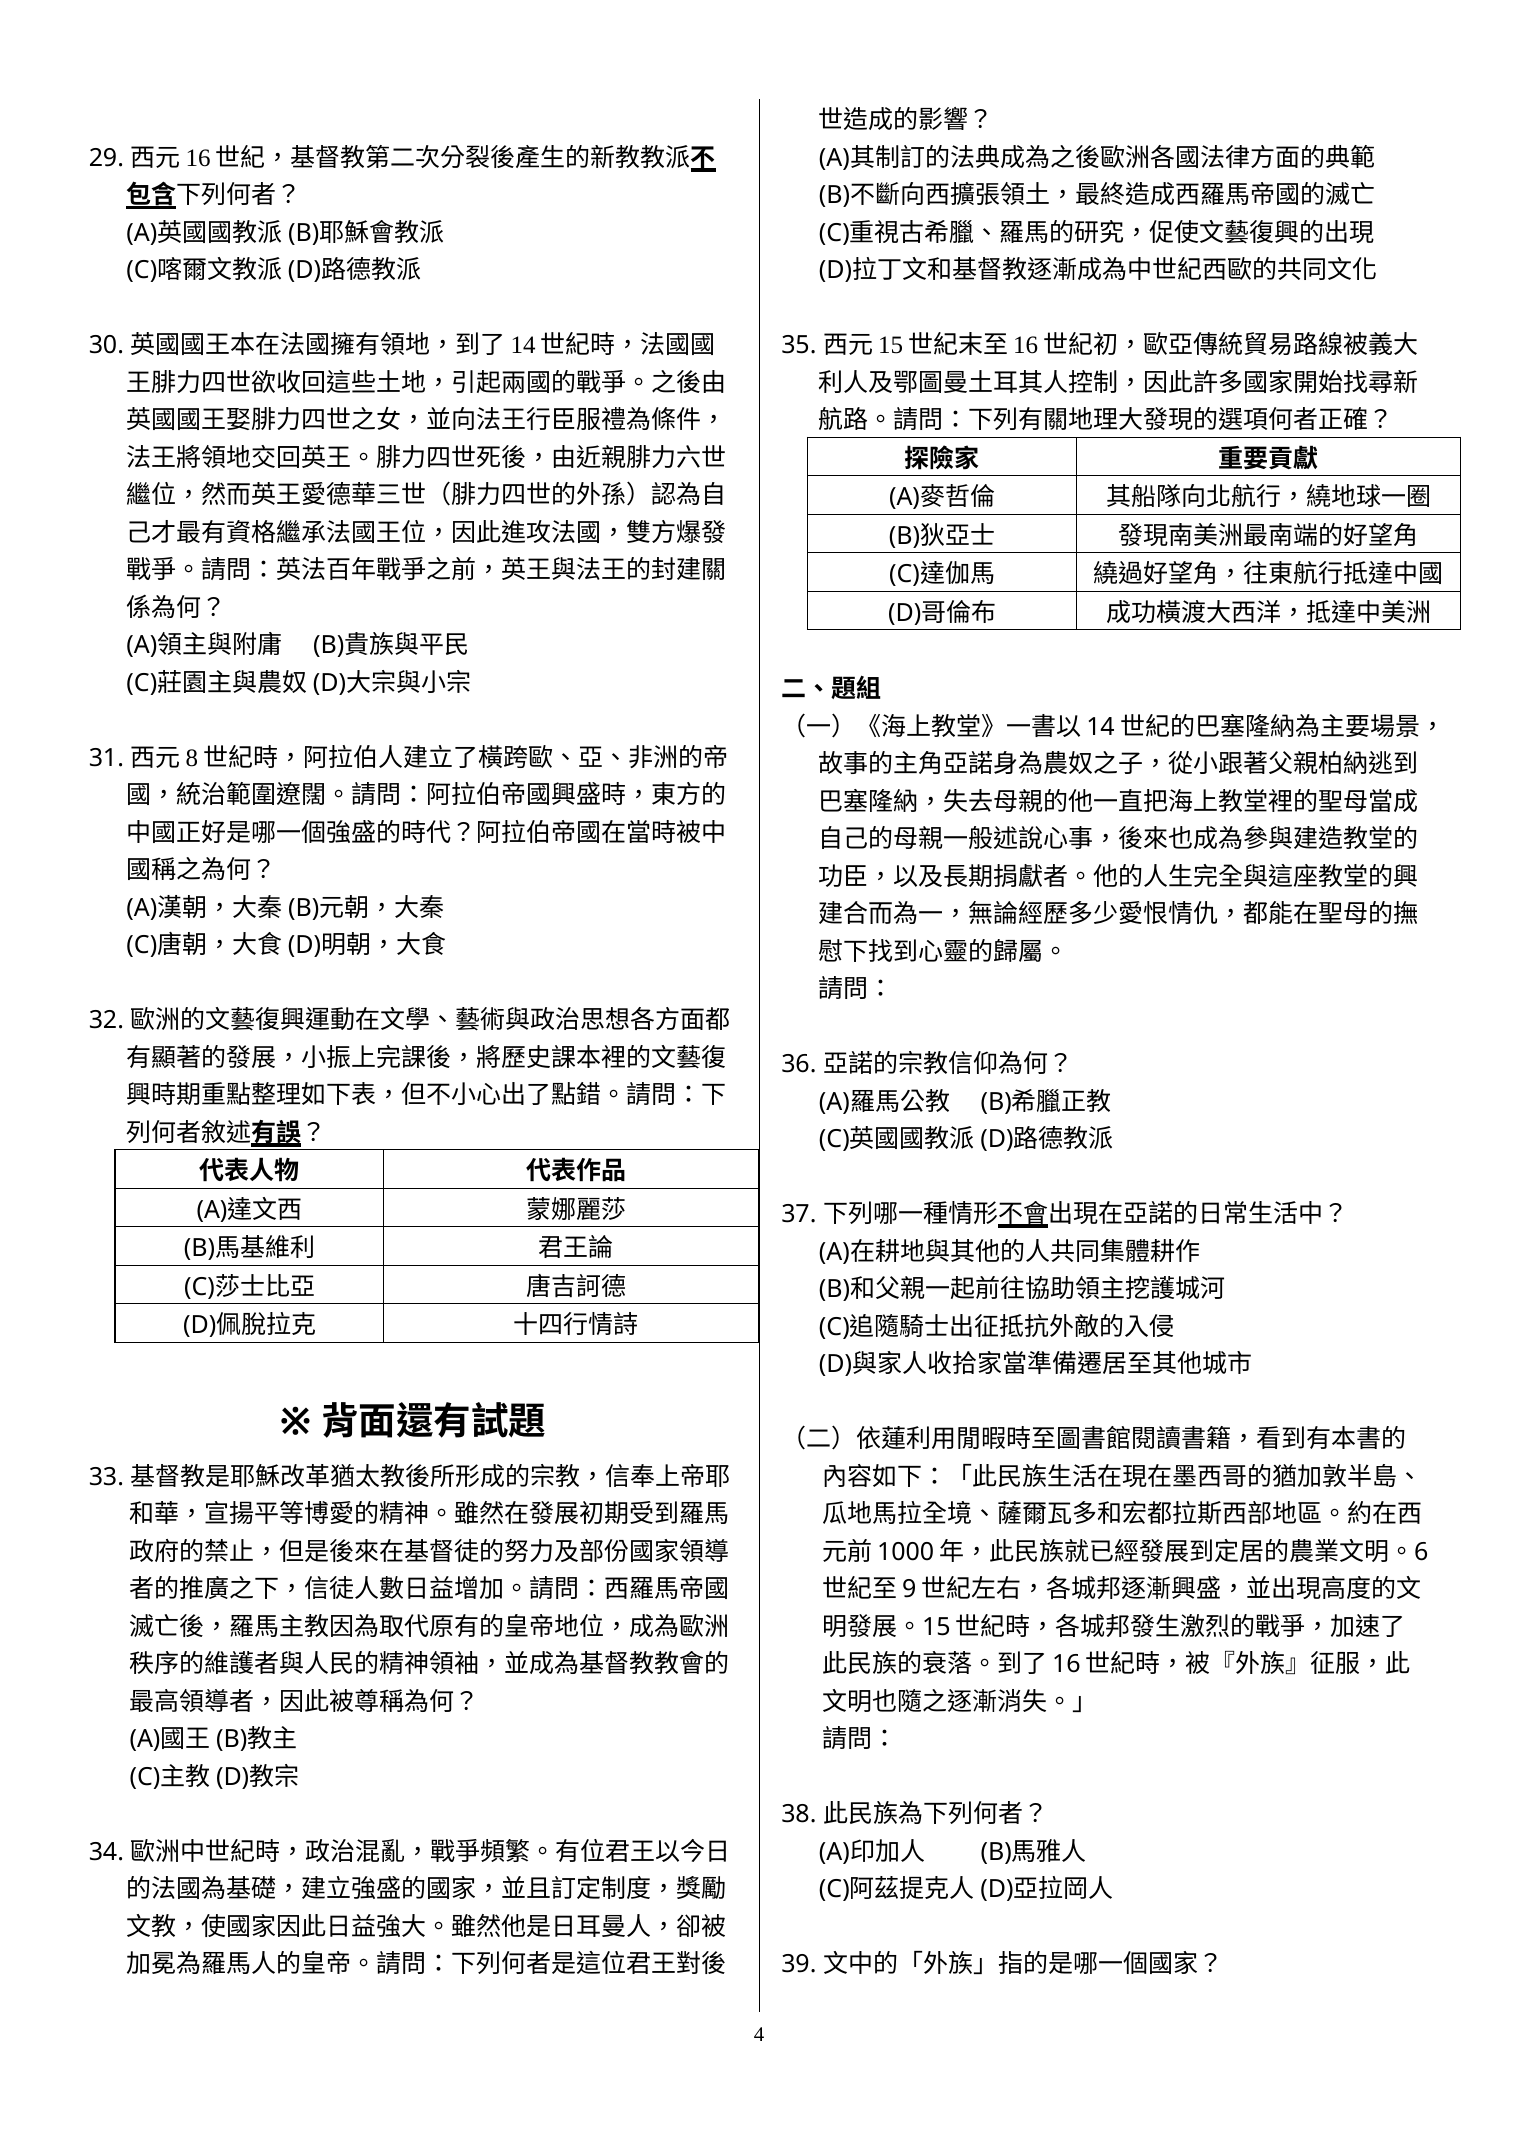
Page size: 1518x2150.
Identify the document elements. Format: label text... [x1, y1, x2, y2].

table_cell 繞過好望角，往東航行抵達中國 [1077, 553, 1460, 591]
text 二、題組 [781, 668, 1429, 705]
text （一）《海上教堂》一書以14世紀的巴塞隆納為主要場景，故事的主角亞諾身為農奴之子，從小跟著父親柏納逃到巴塞隆納，失去母親的他一直把海上教堂裡的聖母當成自己的母親一般述說心事，後來也成為參與建造教堂的功臣，以及長期捐獻者。他的人生完全與這座教堂的興建合而為一，無論經歷多少愛恨情仇，都能在聖母的撫慰下找到心靈的歸屬。 請問： [781, 705, 1429, 1005]
table_header 代表人物 [116, 1150, 383, 1188]
text 36. 亞諾的宗教信仰為何？ (A)羅馬公教 (B)希臘正教 (C)英國國教派 (D)路德教派 [781, 1043, 1429, 1193]
text ※ 背面還有試題 [88, 1380, 737, 1455]
table_cell (A)達文西 [116, 1189, 383, 1226]
text （二）依蓮利用閒暇時至圖書館閱讀書籍，看到有本書的內容如下：「此民族生活在現在墨西哥的猶加敦半島、瓜地馬拉全境、薩爾瓦多和宏都拉斯西部地區。約在西元前1000年，此民族就已經發展到定居的農業文明。6世紀至9世紀左右，各城邦逐漸興盛，並出現高度的文明發展。15世紀時，各城邦發生激烈的戰爭，加速了此民族的衰落。到了16世紀時，被『外族』征服，此文明也隨之逐漸消失。」 請問： [781, 1418, 1429, 1755]
text 35. 西元15世紀末至16世紀初，歐亞傳統貿易路線被義大利人及鄂圖曼土耳其人控制，因此許多國家開始找尋新航路。請問：下列有關地理大發現的選項何者正確？ [781, 324, 1429, 437]
table_cell (D)佩脫拉克 [116, 1304, 383, 1342]
table_cell (B)狄亞士 [808, 515, 1076, 552]
table_cell 君王論 [384, 1227, 758, 1265]
table_cell (C)達伽馬 [808, 553, 1076, 591]
table_cell (A)麥哲倫 [808, 476, 1076, 514]
table_cell 其船隊向北航行，繞地球一圈 [1077, 476, 1460, 514]
table_cell 十四行情詩 [384, 1304, 758, 1342]
table_cell (C)莎士比亞 [116, 1266, 383, 1303]
text 30. 英國國王本在法國擁有領地，到了14世紀時，法國國王腓力四世欲收回這些土地，引起兩國的戰爭。之後由英國國王娶腓力四世之女，並向法王行臣服禮為條件，法王將領地交回英王。腓力四世死後，由近親腓力六世繼位，然而英王愛德華三世（腓力四世的外孫）認為自己才最有資格繼承法國王位，因此進攻法國，雙方爆發戰爭。請問：英法百年戰爭之前，英王與法王的封建關係為何？ (A)領主與附庸 (B)貴族與平民 (C)莊園主與農奴 (D)大宗與小宗 [88, 324, 737, 699]
table_cell 蒙娜麗莎 [384, 1189, 758, 1226]
table_header 探險家 [808, 438, 1076, 475]
text 世造成的影響？ (A)其制訂的法典成為之後歐洲各國法律方面的典範 (B)不斷向西擴張領土，最終造成西羅馬帝國的滅亡 (C)重視古希臘、羅馬的研究，促使文藝復興的出現 (D)拉丁文和基督教逐漸成為中世紀西歐的共同文化 [781, 99, 1429, 287]
table_cell 成功橫渡大西洋，抵達中美洲 [1077, 592, 1460, 629]
text 34. 歐洲中世紀時，政治混亂，戰爭頻繁。有位君王以今日的法國為基礎，建立強盛的國家，並且訂定制度，獎勵文教，使國家因此日益強大。雖然他是日耳曼人，卻被加冕為羅馬人的皇帝。請問：下列何者是這位君王對後 [88, 1830, 737, 1980]
table_header 重要貢獻 [1077, 438, 1460, 475]
text 38. 此民族為下列何者？ (A)印加人 (B)馬雅人 (C)阿茲提克人 (D)亞拉岡人 [781, 1793, 1429, 1905]
text 31. 西元8世紀時，阿拉伯人建立了橫跨歐、亞、非洲的帝國，統治範圍遼闊。請問：阿拉伯帝國興盛時，東方的中國正好是哪一個強盛的時代？阿拉伯帝國在當時被中國稱之為何？ (A)漢朝，大秦 (B)元朝，大秦 (C)唐朝，大食 (D)明朝，大食 [88, 737, 737, 962]
text 33. 基督教是耶穌改革猶太教後所形成的宗教，信奉上帝耶和華，宣揚平等博愛的精神。雖然在發展初期受到羅馬政府的禁止，但是後來在基督徒的努力及部份國家領導者的推廣之下，信徒人數日益增加。請問：西羅馬帝國滅亡後，羅馬主教因為取代原有的皇帝地位，成為歐洲秩序的維護者與人民的精神領袖，並成為基督教教會的最高領導者，因此被尊稱為何？ (A)國王 (B)教主 (C)主教 (D)教宗 [88, 1455, 737, 1793]
table_cell (D)哥倫布 [808, 592, 1076, 629]
text 37. 下列哪一種情形不會出現在亞諾的日常生活中？ (A)在耕地與其他的人共同集體耕作 (B)和父親一起前往協助領主挖護城河 (C)追隨騎士出征抵抗外敵的入侵 (D)與家人收拾家當準備遷居至其他城市 [781, 1193, 1429, 1380]
table_cell 發現南美洲最南端的好望角 [1077, 515, 1460, 552]
table_cell 唐吉訶德 [384, 1266, 758, 1303]
table_header 代表作品 [384, 1150, 758, 1188]
text 39. 文中的「外族」指的是哪一個國家？ [781, 1943, 1429, 1980]
text 29. 西元16世紀，基督教第二次分裂後產生的新教教派不包含下列何者？ (A)英國國教派 (B)耶穌會教派 (C)喀爾文教派 (D)路德教派 [88, 137, 737, 287]
text 32. 歐洲的文藝復興運動在文學、藝術與政治思想各方面都有顯著的發展，小振上完課後，將歷史課本裡的文藝復興時期重點整理如下表，但不小心出了點錯。請問：下列何者敘述有誤？ [88, 999, 737, 1149]
table_cell (B)馬基維利 [116, 1227, 383, 1265]
